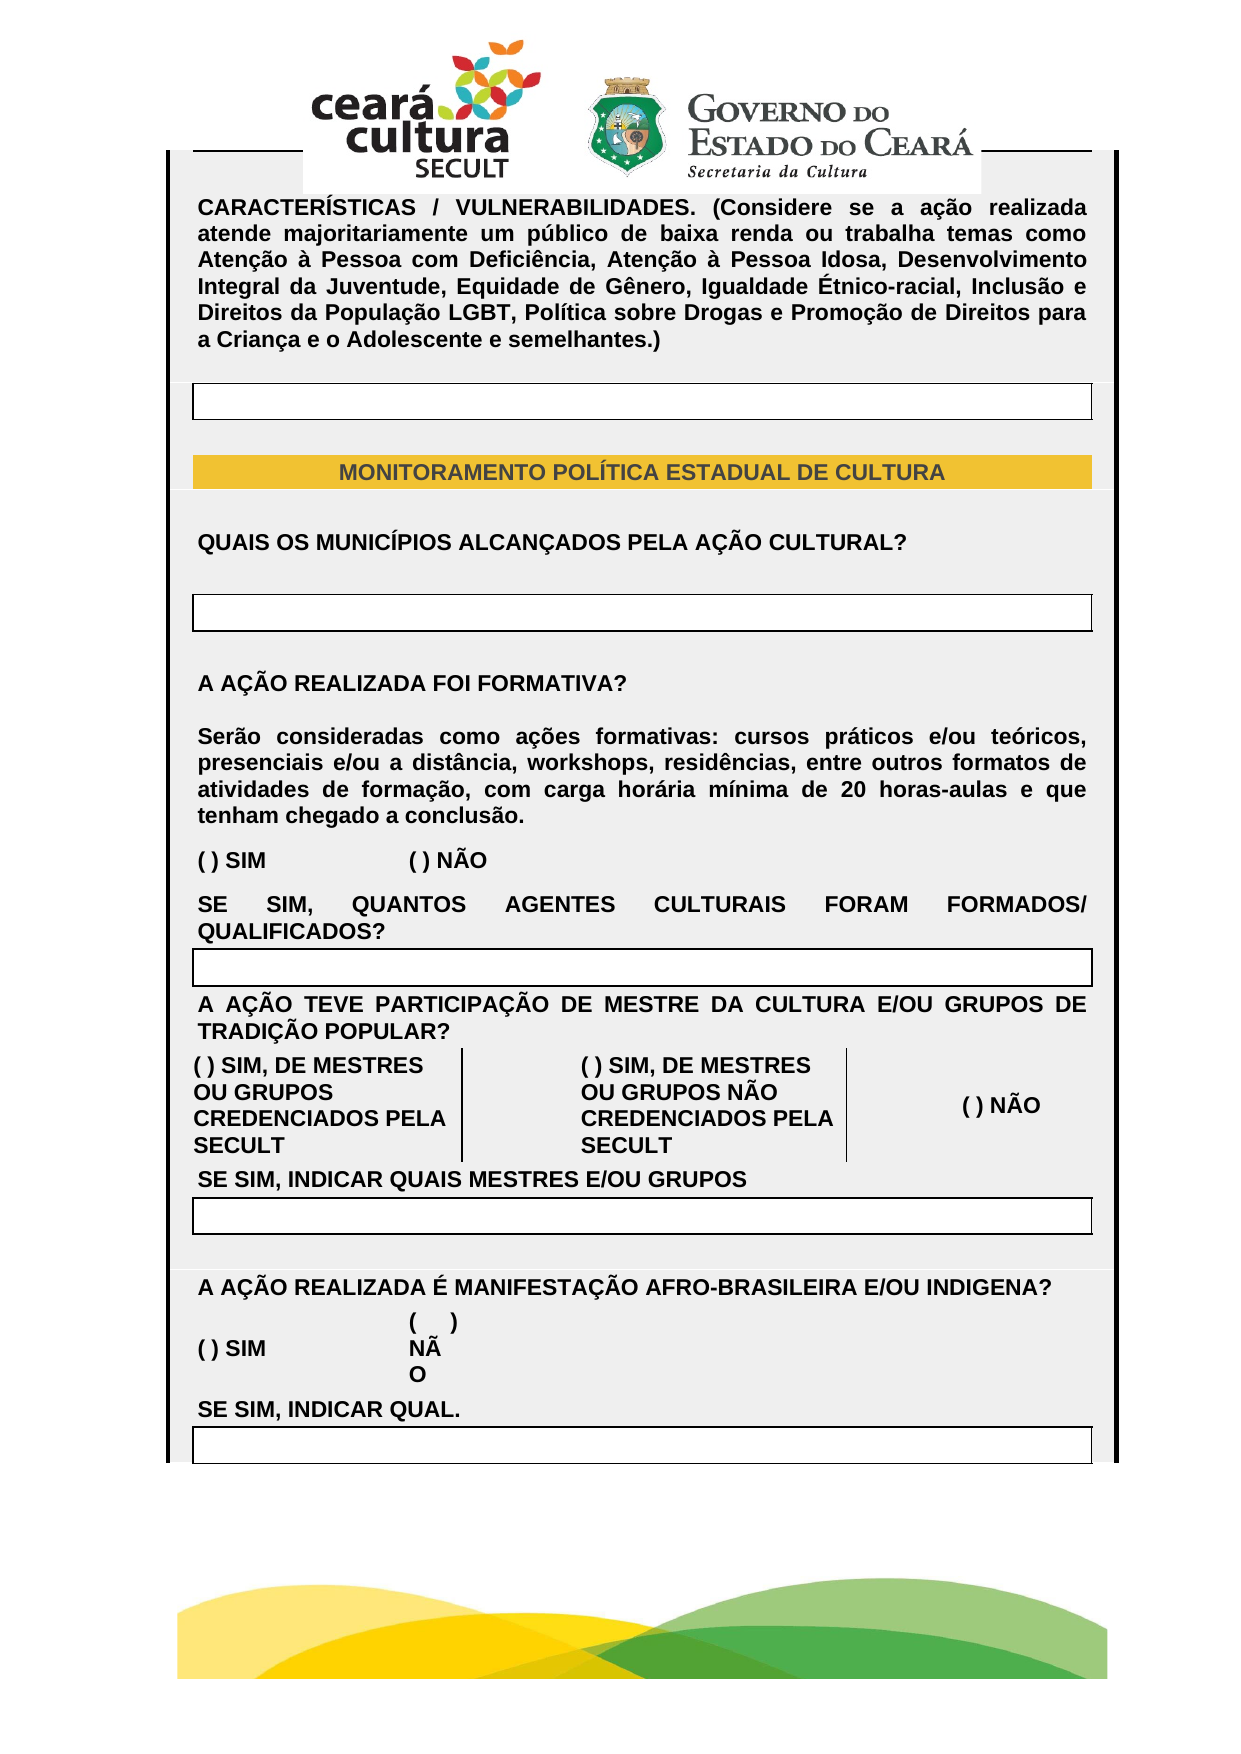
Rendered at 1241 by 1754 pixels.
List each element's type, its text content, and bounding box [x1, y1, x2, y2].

table_cell [462, 490, 581, 524]
table_cell CARACTERÍSTICAS / VULNERABILIDADES. (Considere se a ação realizada atende majoritariamente um público de baixa renda ou trabalha temas como Atenção à Pessoa com Deficiência, Atenção à Pessoa Idosa, Desenvolvimento Integral da Juventude, Equidade de Gênero, Igualdade Étnico-racial, Inclusão e Direitos da População LGBT, Política sobre Drogas e Promoção de Direitos para a Criança e o Adolescente e semelhantes.) [193, 152, 1092, 382]
table_cell [1092, 887, 1114, 948]
table_cell [1092, 1233, 1114, 1269]
table_cell [581, 833, 690, 887]
table_cell [170, 833, 193, 887]
table_cell [170, 985, 193, 1048]
table_cell [170, 594, 192, 630]
table_cell [170, 524, 193, 559]
table_cell [170, 383, 192, 419]
table_cell [462, 559, 581, 594]
table_cell MONITORAMENTO POLÍTICA ESTADUAL DE CULTURA [193, 455, 1092, 489]
table_cell [170, 150, 193, 382]
table_cell SE SIM, INDICAR QUAIS MESTRES E/OU GRUPOS [193, 1162, 1092, 1197]
table_cell A AÇÃO TEVE PARTICIPAÇÃO DE MESTRE DA CULTURA E/OU GRUPOS DE TRADIÇÃO POPULAR? [193, 987, 1092, 1048]
table_cell [690, 833, 846, 887]
table_cell ( ) SIM, DE MESTRES OU GRUPOS NÃO CREDENCIADOS PELA SECULT [581, 1048, 846, 1162]
table_cell [1092, 419, 1114, 455]
table_cell [193, 1235, 404, 1269]
table_cell [1092, 490, 1114, 524]
table_cell [962, 1235, 1092, 1269]
table_cell [962, 490, 1092, 524]
table_cell [194, 595, 1091, 630]
table_cell [194, 1199, 1091, 1233]
table_cell [462, 420, 581, 455]
table_cell [170, 1304, 193, 1392]
table_cell ( ) SIM [193, 1304, 404, 1392]
table_cell [1092, 559, 1114, 594]
table_cell [404, 632, 462, 666]
table_cell [170, 1197, 192, 1233]
table_cell [690, 490, 846, 524]
table_cell [1092, 1162, 1114, 1197]
table_cell [170, 1233, 193, 1269]
table_cell [404, 420, 462, 455]
table_cell [170, 630, 193, 666]
table_cell [170, 490, 193, 524]
table_cell [581, 1304, 690, 1392]
table_cell [194, 384, 1091, 419]
table_cell [1092, 1304, 1114, 1392]
table_cell [581, 420, 690, 455]
table_cell [846, 833, 962, 887]
table_cell [1092, 1048, 1114, 1162]
table_cell [170, 1162, 193, 1197]
table_cell [581, 1235, 690, 1269]
table_cell [1092, 1426, 1114, 1462]
table_cell A AÇÃO REALIZADA É MANIFESTAÇÃO AFRO-BRASILEIRA E/OU INDIGENA? [193, 1270, 1092, 1304]
table_cell ( ) SIM, DE MESTRES OU GRUPOS CREDENCIADOS PELA SECULT [193, 1048, 461, 1162]
table_cell [962, 559, 1092, 594]
table_cell [690, 420, 846, 455]
table_cell A AÇÃO REALIZADA FOI FORMATIVA? Serão consideradas como ações formativas: cursos práticos e/ou teóricos, presenciais e/ou a distância, workshops, residências, entre outros formatos de atividades de formação, com carga horária mínima de 20 horas-aulas e que tenham chegado a conclusão. [193, 666, 1092, 833]
table_cell [690, 559, 846, 594]
table_cell [962, 420, 1092, 455]
table_cell [1093, 948, 1114, 985]
table_cell QUAIS OS MUNICÍPIOS ALCANÇADOS PELA AÇÃO CULTURAL? [193, 524, 1092, 559]
table_cell ( ) NÃO [962, 1048, 1092, 1162]
table_cell ( ) SIM [193, 833, 404, 887]
table_cell [1092, 524, 1114, 559]
table_cell [170, 1048, 193, 1162]
table_cell [1092, 455, 1114, 489]
table_cell [690, 632, 846, 666]
table_cell [194, 950, 1091, 985]
table_cell [1092, 833, 1114, 887]
table_cell [1092, 383, 1114, 419]
table_cell [690, 1235, 846, 1269]
table_cell [962, 833, 1092, 887]
table_cell [1092, 666, 1114, 833]
table_cell SE SIM, QUANTOS AGENTES CULTURAIS FORAM FORMADOS/ QUALIFICADOS? [193, 887, 1092, 948]
table_cell [462, 1304, 581, 1392]
table_cell [846, 1304, 962, 1392]
table_cell [581, 490, 690, 524]
table_cell [1092, 150, 1114, 382]
table_cell [846, 490, 962, 524]
table_cell [170, 887, 193, 948]
table_cell [962, 1304, 1092, 1392]
table_cell [404, 559, 462, 594]
table_cell [193, 632, 404, 666]
table_cell [962, 632, 1092, 666]
table_cell [1092, 630, 1114, 666]
table_cell [846, 559, 962, 594]
table_cell [462, 632, 581, 666]
table_cell [170, 1392, 193, 1426]
table_cell [194, 1428, 1091, 1462]
table_cell [1092, 985, 1114, 1048]
table_cell [170, 948, 192, 985]
table_cell [846, 1235, 962, 1269]
table_cell [170, 455, 193, 489]
table_cell [193, 559, 404, 594]
table_cell [1092, 1392, 1114, 1426]
table_cell [404, 1235, 462, 1269]
table_cell [1092, 594, 1114, 630]
table_cell ( ) NÃO [404, 1304, 462, 1392]
table_cell [170, 419, 193, 455]
table_cell [846, 632, 962, 666]
table_cell [170, 1426, 192, 1462]
table_cell [463, 1048, 581, 1162]
table_cell [170, 1270, 193, 1304]
table_cell [193, 490, 404, 524]
table_cell [170, 559, 193, 594]
table_cell [846, 420, 962, 455]
table_cell [193, 420, 404, 455]
table_cell [462, 1235, 581, 1269]
table_cell [847, 1048, 962, 1162]
table_cell [690, 1304, 846, 1392]
table_cell [581, 632, 690, 666]
table_cell [170, 666, 193, 833]
table_cell SE SIM, INDICAR QUAL. [193, 1392, 1092, 1426]
table_cell ( ) NÃO [404, 833, 581, 887]
table_cell [1092, 1270, 1114, 1304]
table_cell [1092, 1197, 1114, 1233]
table_cell [404, 490, 462, 524]
table_cell [581, 559, 690, 594]
